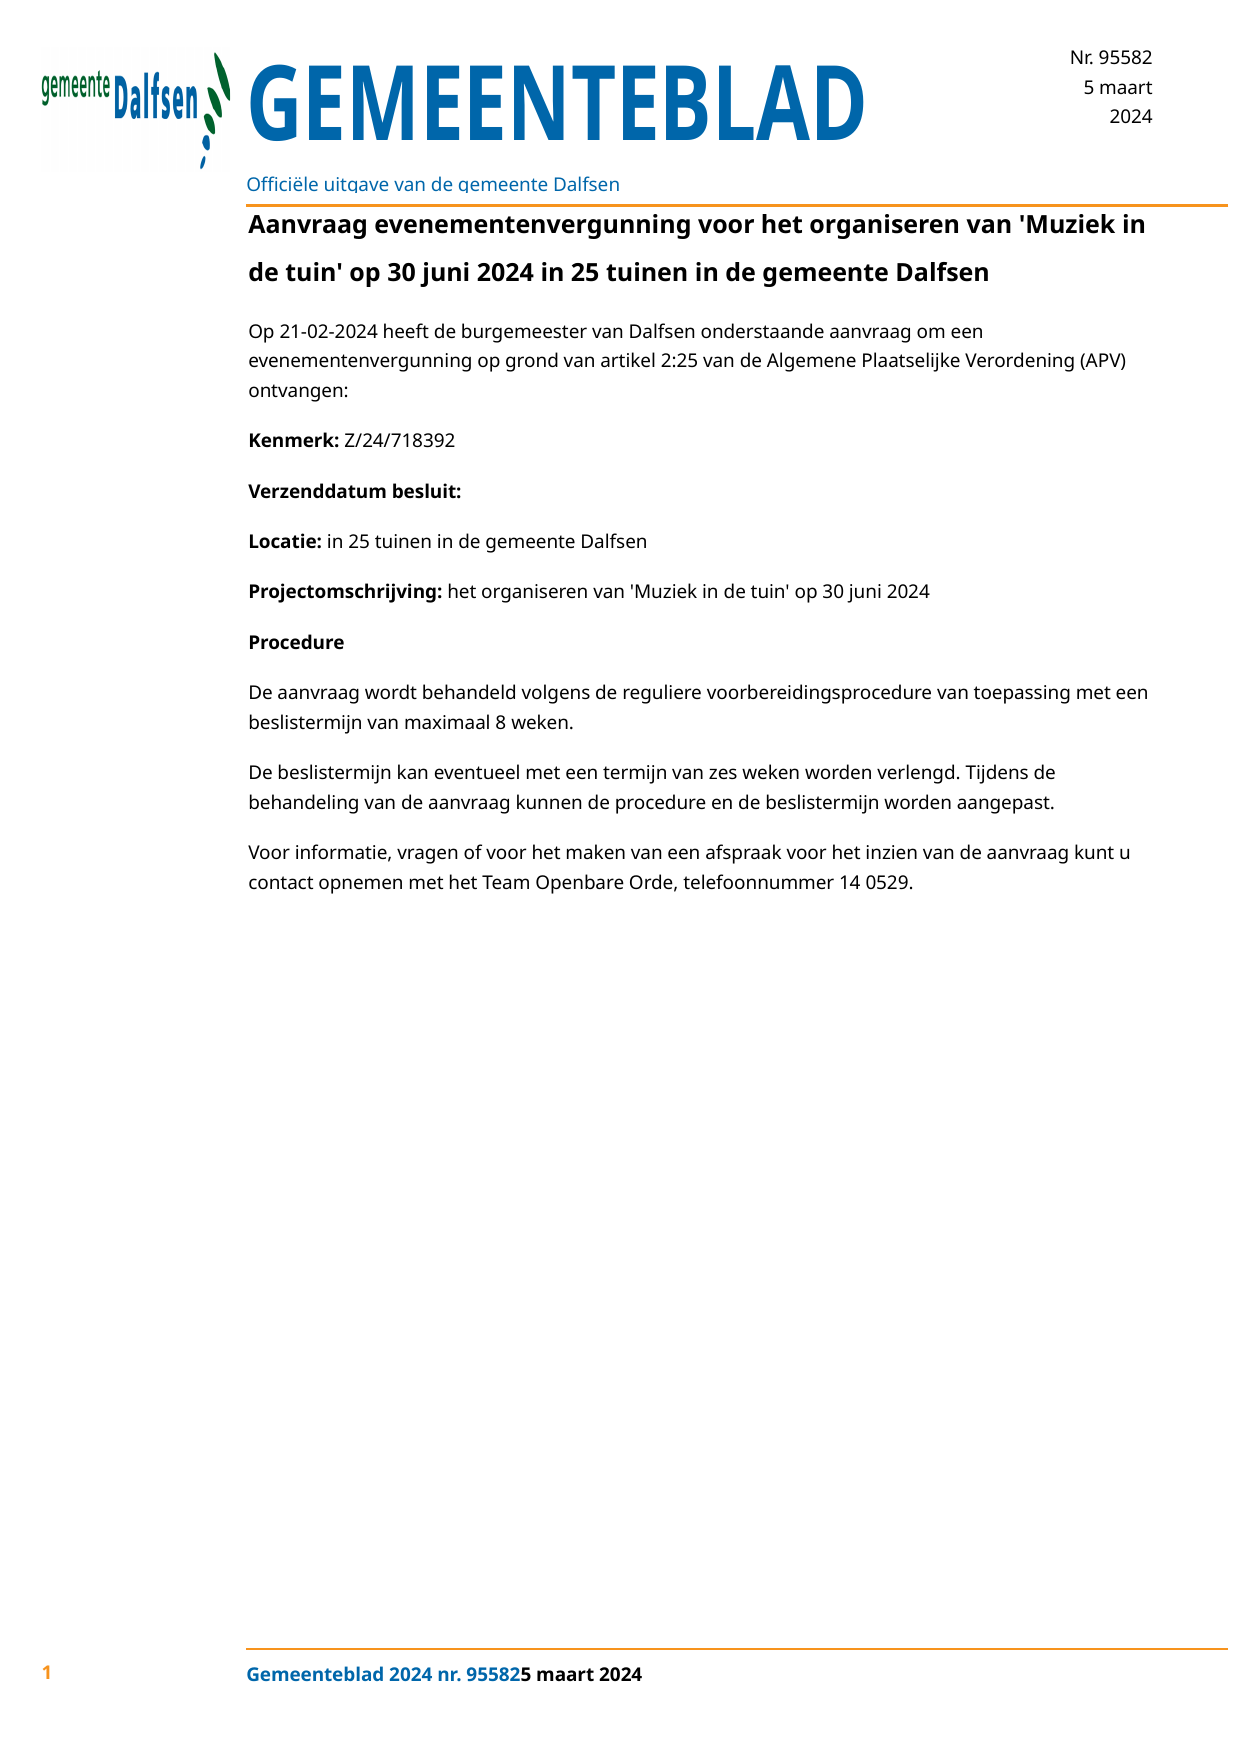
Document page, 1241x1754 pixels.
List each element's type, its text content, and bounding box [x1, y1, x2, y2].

picture [41, 47, 231, 172]
text Locatie: in 25 tuinen in de gemeente Dalfsen [248, 528, 1152, 554]
text Projectomschrijving: het organiseren van 'Muziek in de tuin' op 30 juni 2024 [248, 579, 1152, 604]
text Procedure [248, 629, 1152, 655]
text Op 21-02-2024 heeft de burgemeester van Dalfsen onderstaande aanvraag om een evenementenvergunning op grond van artikel 2:25 van de Algemene Plaatselijke Verordening (APV) ontvangen: [248, 318, 1152, 403]
text Verzenddatum besluit: [248, 478, 1152, 504]
text Voor informatie, vragen of voor het maken van een afspraak voor het inzien van de aanvraag kunt u contact opnemen met het Team Openbare Orde, telefoonnummer 14 0529. [248, 839, 1152, 895]
text Kenmerk: Z/24/718392 [248, 427, 1152, 453]
text Aanvraag evenementenvergunning voor het organiseren van 'Muziek in de tuin' op 30 juni 2024 in 25 tuinen in de gemeente Dalfsen [248, 207, 1152, 288]
text De aanvraag wordt behandeld volgens de reguliere voorbereidingsprocedure van toepassing met een beslistermijn van maximaal 8 weken. [248, 679, 1152, 735]
text De beslistermijn kan eventueel met een termijn van zes weken worden verlengd. Tijdens de behandeling van de aanvraag kunnen de procedure en de beslistermijn worden aangepast. [248, 759, 1152, 815]
